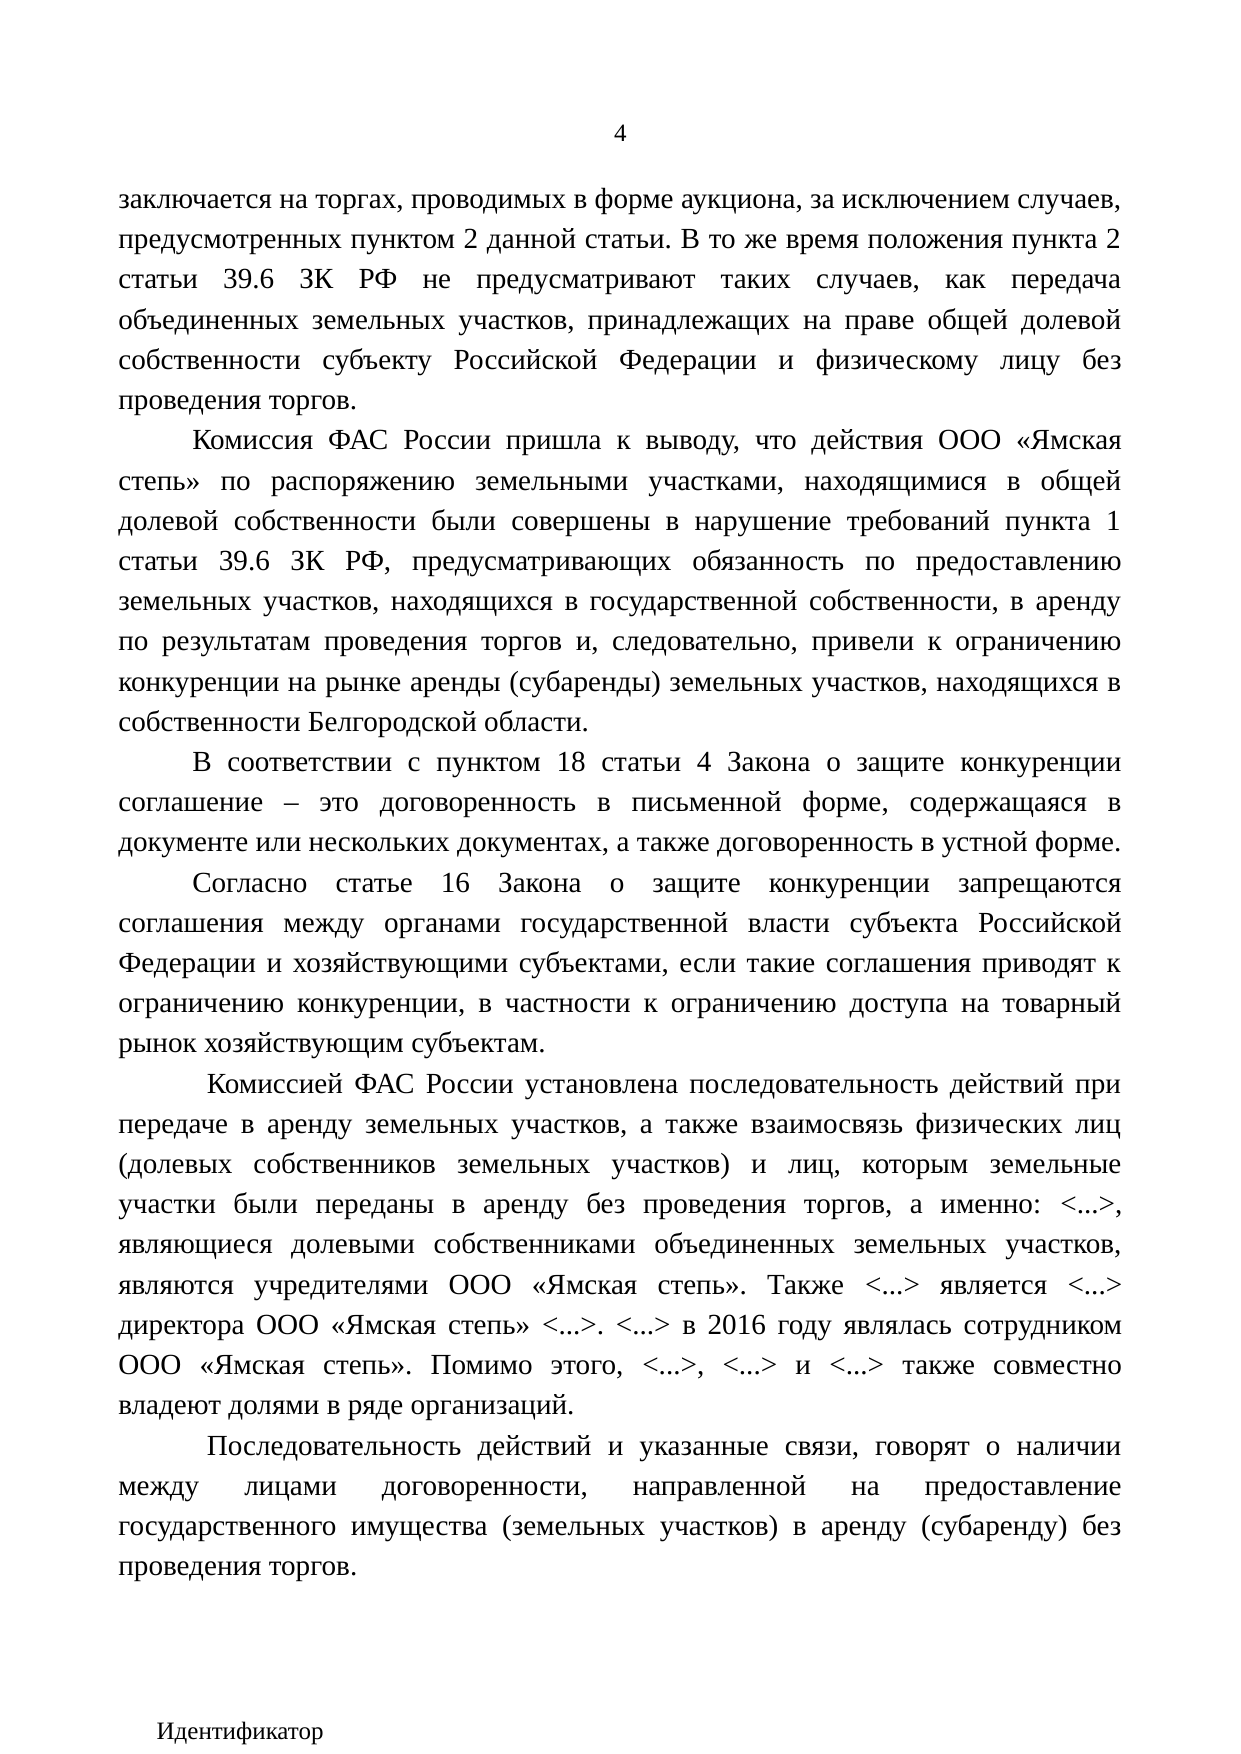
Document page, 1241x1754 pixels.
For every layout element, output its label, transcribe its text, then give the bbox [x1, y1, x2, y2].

text Комиссией ФАС России установлена последовательность действий при передаче в аренду земельных участков, а также взаимосвязь физических лиц (долевых собственников земельных участков) и лиц, которым земельные участки были переданы в аренду без проведения торгов, а именно: <...>, являющиеся долевыми собственниками объединенных земельных участков, являются учредителями ООО «Ямская степь». Также <...> является <...> директора ООО «Ямская степь» <...>. <...> в 2016 году являлась сотрудником ООО «Ямская степь». Помимо этого, <...>, <...> и <...> также совместно владеют долями в ряде организаций. [118, 1061, 1122, 1423]
text Комиссия ФАС России пришла к выводу, что действия ООО «Ямская степь» по распоряжению земельными участками, находящимися в общей долевой собственности были совершены в нарушение требований пункта 1 статьи 39.6 ЗК РФ, предусматривающих обязанность по предоставлению земельных участков, находящихся в государственной собственности, в аренду по результатам проведения торгов и, следовательно, привели к ограничению конкуренции на рынке аренды (субаренды) земельных участков, находящихся в собственности Белгородской области. [118, 418, 1122, 739]
text Согласно статье 16 Закона о защите конкуренции запрещаются соглашения между органами государственной власти субъекта Российской Федерации и хозяйствующими субъектами, если такие соглашения приводят к ограничению конкуренции, в частности к ограничению доступа на товарный рынок хозяйствующим субъектам. [118, 860, 1122, 1061]
text Последовательность действий и указанные связи, говорят о наличии между лицами договоренности, направленной на предоставление государственного имущества (земельных участков) в аренду (субаренду) без проведения торгов. [118, 1423, 1122, 1584]
text В соответствии с пунктом 18 статьи 4 Закона о защите конкуренции соглашение – это договоренность в письменной форме, содержащаяся в документе или нескольких документах, а также договоренность в устной форме. [118, 739, 1122, 860]
text заключается на торгах, проводимых в форме аукциона, за исключением случаев, предусмотренных пунктом 2 данной статьи. В то же время положения пункта 2 статьи 39.6 ЗК РФ не предусматривают таких случаев, как передача объединенных земельных участков, принадлежащих на праве общей долевой собственности субъекту Российской Федерации и физическому лицу без проведения торгов. [118, 176, 1122, 418]
